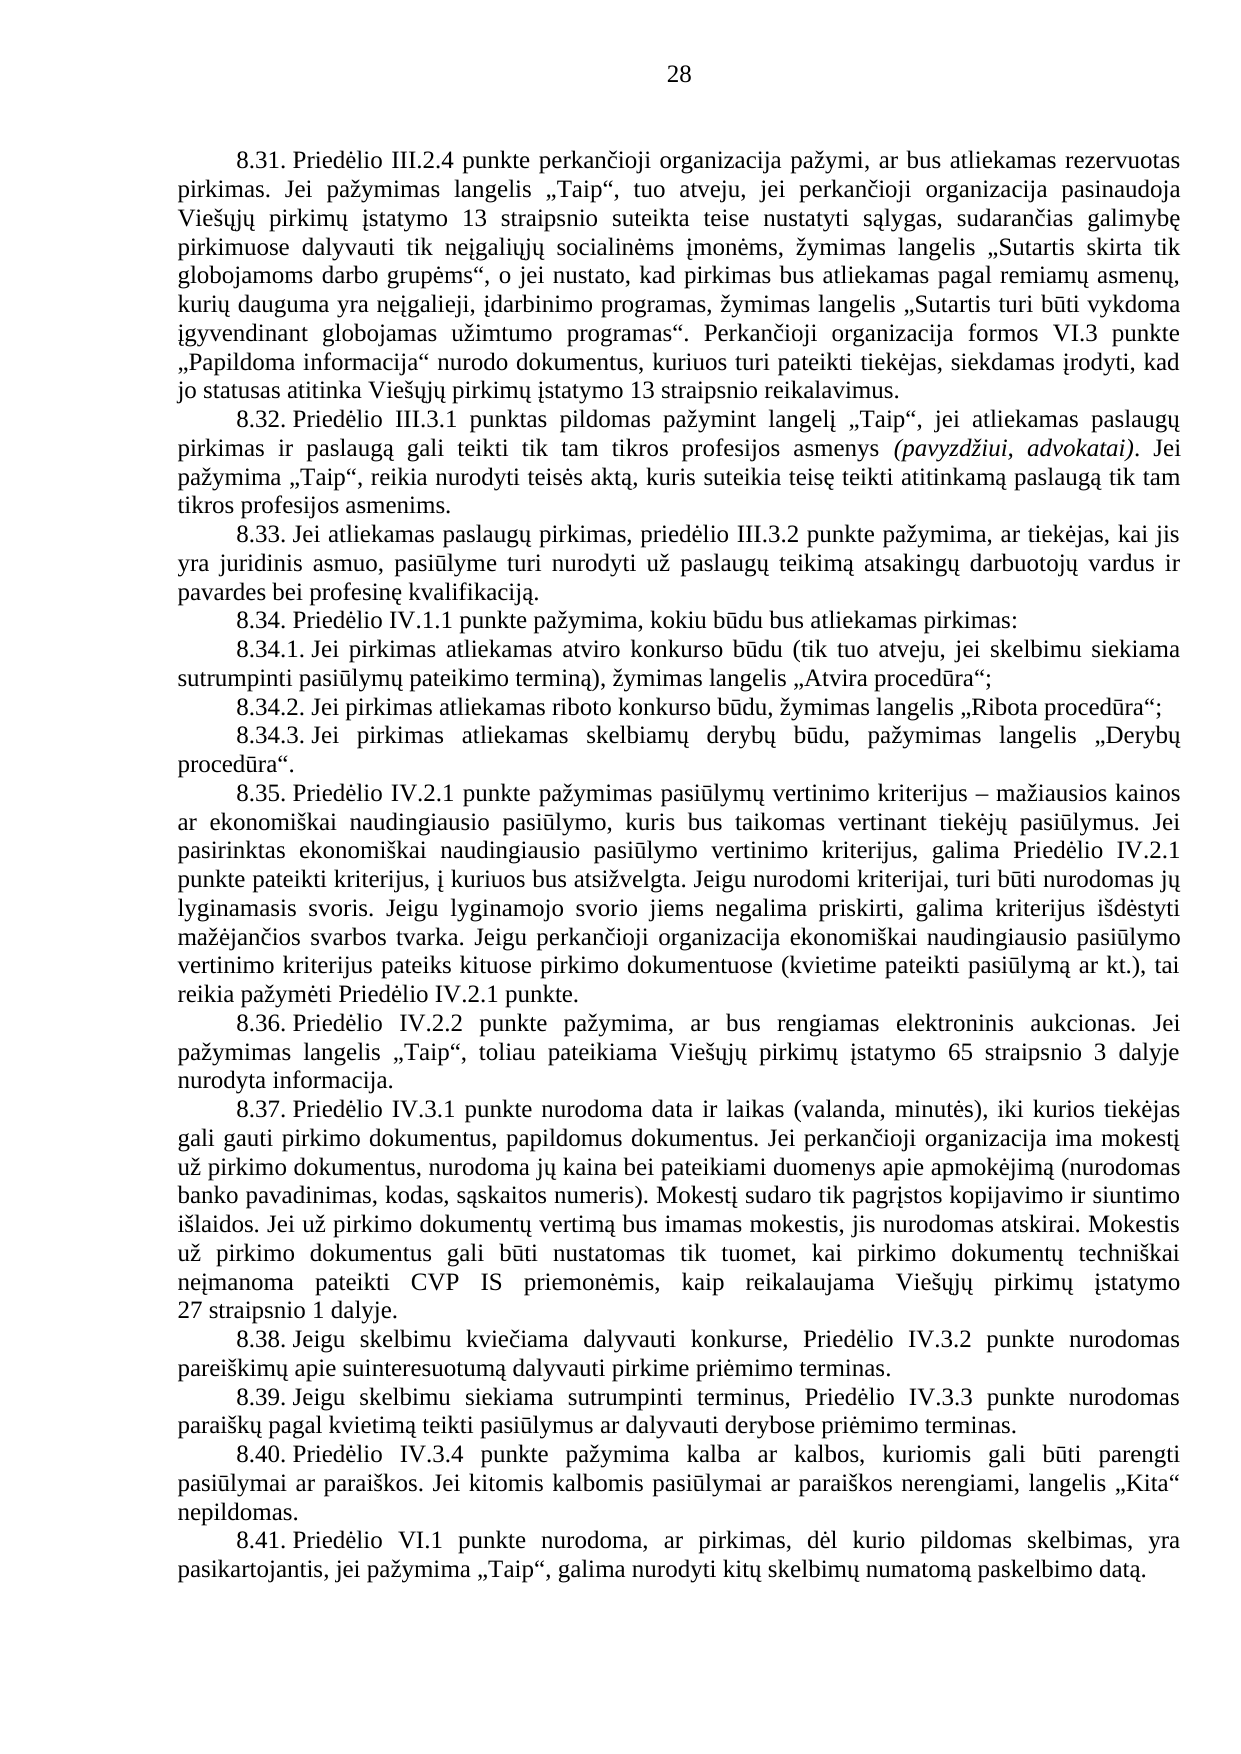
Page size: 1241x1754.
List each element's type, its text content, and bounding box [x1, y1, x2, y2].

text 8.32. Priedėlio III.3.1 punktas pildomas pažymint langelį „Taip“, jei atliekamas paslaugų pirkimas ir paslaugą gali teikti tik tam tikros profesijos asmenys (pavyzdžiui, advokatai). Jei pažymima „Taip“, reikia nurodyti teisės aktą, kuris suteikia teisę teikti atitinkamą paslaugą tik tam tikros profesijos asmenims. [177, 404, 1181, 519]
text 8.34.2. Jei pirkimas atliekamas riboto konkurso būdu, žymimas langelis „Ribota procedūra“; [177, 692, 1181, 720]
text 8.33. Jei atliekamas paslaugų pirkimas, priedėlio III.3.2 punkte pažymima, ar tiekėjas, kai jis yra juridinis asmuo, pasiūlyme turi nurodyti už paslaugų teikimą atsakingų darbuotojų vardus ir pavardes bei profesinę kvalifikaciją. [177, 519, 1181, 605]
text 8.34.1. Jei pirkimas atliekamas atviro konkurso būdu (tik tuo atveju, jei skelbimu siekiama sutrumpinti pasiūlymų pateikimo terminą), žymimas langelis „Atvira procedūra“; [177, 634, 1181, 692]
text 8.37. Priedėlio IV.3.1 punkte nurodoma data ir laikas (valanda, minutės), iki kurios tiekėjas gali gauti pirkimo dokumentus, papildomus dokumentus. Jei perkančioji organizacija ima mokestį už pirkimo dokumentus, nurodoma jų kaina bei pateikiami duomenys apie apmokėjimą (nurodomas banko pavadinimas, kodas, sąskaitos numeris). Mokestį sudaro tik pagrįstos kopijavimo ir siuntimo išlaidos. Jei už pirkimo dokumentų vertimą bus imamas mokestis, jis nurodomas atskirai. Mokestis už pirkimo dokumentus gali būti nustatomas tik tuomet, kai pirkimo dokumentų techniškai neįmanoma pateikti CVP IS priemonėmis, kaip reikalaujama Viešųjų pirkimų įstatymo 27 straipsnio 1 dalyje. [177, 1094, 1181, 1324]
text 8.34. Priedėlio IV.1.1 punkte pažymima, kokiu būdu bus atliekamas pirkimas: [177, 605, 1181, 634]
text 8.41. Priedėlio VI.1 punkte nurodoma, ar pirkimas, dėl kurio pildomas skelbimas, yra pasikartojantis, jei pažymima „Taip“, galima nurodyti kitų skelbimų numatomą paskelbimo datą. [177, 1525, 1181, 1583]
text 8.40. Priedėlio IV.3.4 punkte pažymima kalba ar kalbos, kuriomis gali būti parengti pasiūlymai ar paraiškos. Jei kitomis kalbomis pasiūlymai ar paraiškos nerengiami, langelis „Kita“ nepildomas. [177, 1439, 1181, 1525]
text 8.34.3. Jei pirkimas atliekamas skelbiamų derybų būdu, pažymimas langelis „Derybų procedūra“. [177, 720, 1181, 778]
text 8.31. Priedėlio III.2.4 punkte perkančioji organizacija pažymi, ar bus atliekamas rezervuotas pirkimas. Jei pažymimas langelis „Taip“, tuo atveju, jei perkančioji organizacija pasinaudoja Viešųjų pirkimų įstatymo 13 straipsnio suteikta teise nustatyti sąlygas, sudarančias galimybę pirkimuose dalyvauti tik neįgaliųjų socialinėms įmonėms, žymimas langelis „Sutartis skirta tik globojamoms darbo grupėms“, o jei nustato, kad pirkimas bus atliekamas pagal remiamų asmenų, kurių dauguma yra neįgalieji, įdarbinimo programas, žymimas langelis „Sutartis turi būti vykdoma įgyvendinant globojamas užimtumo programas“. Perkančioji organizacija formos VI.3 punkte „Papildoma informacija“ nurodo dokumentus, kuriuos turi pateikti tiekėjas, siekdamas įrodyti, kad jo statusas atitinka Viešųjų pirkimų įstatymo 13 straipsnio reikalavimus. [177, 145, 1181, 404]
text 8.35. Priedėlio IV.2.1 punkte pažymimas pasiūlymų vertinimo kriterijus – mažiausios kainos ar ekonomiškai naudingiausio pasiūlymo, kuris bus taikomas vertinant tiekėjų pasiūlymus. Jei pasirinktas ekonomiškai naudingiausio pasiūlymo vertinimo kriterijus, galima Priedėlio IV.2.1 punkte pateikti kriterijus, į kuriuos bus atsižvelgta. Jeigu nurodomi kriterijai, turi būti nurodomas jų lyginamasis svoris. Jeigu lyginamojo svorio jiems negalima priskirti, galima kriterijus išdėstyti mažėjančios svarbos tvarka. Jeigu perkančioji organizacija ekonomiškai naudingiausio pasiūlymo vertinimo kriterijus pateiks kituose pirkimo dokumentuose (kvietime pateikti pasiūlymą ar kt.), tai reikia pažymėti Priedėlio IV.2.1 punkte. [177, 778, 1181, 1008]
text 8.39. Jeigu skelbimu siekiama sutrumpinti terminus, Priedėlio IV.3.3 punkte nurodomas paraiškų pagal kvietimą teikti pasiūlymus ar dalyvauti derybose priėmimo terminas. [177, 1382, 1181, 1439]
text 8.38. Jeigu skelbimu kviečiama dalyvauti konkurse, Priedėlio IV.3.2 punkte nurodomas pareiškimų apie suinteresuotumą dalyvauti pirkime priėmimo terminas. [177, 1324, 1181, 1382]
text 8.36. Priedėlio IV.2.2 punkte pažymima, ar bus rengiamas elektroninis aukcionas. Jei pažymimas langelis „Taip“, toliau pateikiama Viešųjų pirkimų įstatymo 65 straipsnio 3 dalyje nurodyta informacija. [177, 1008, 1181, 1094]
